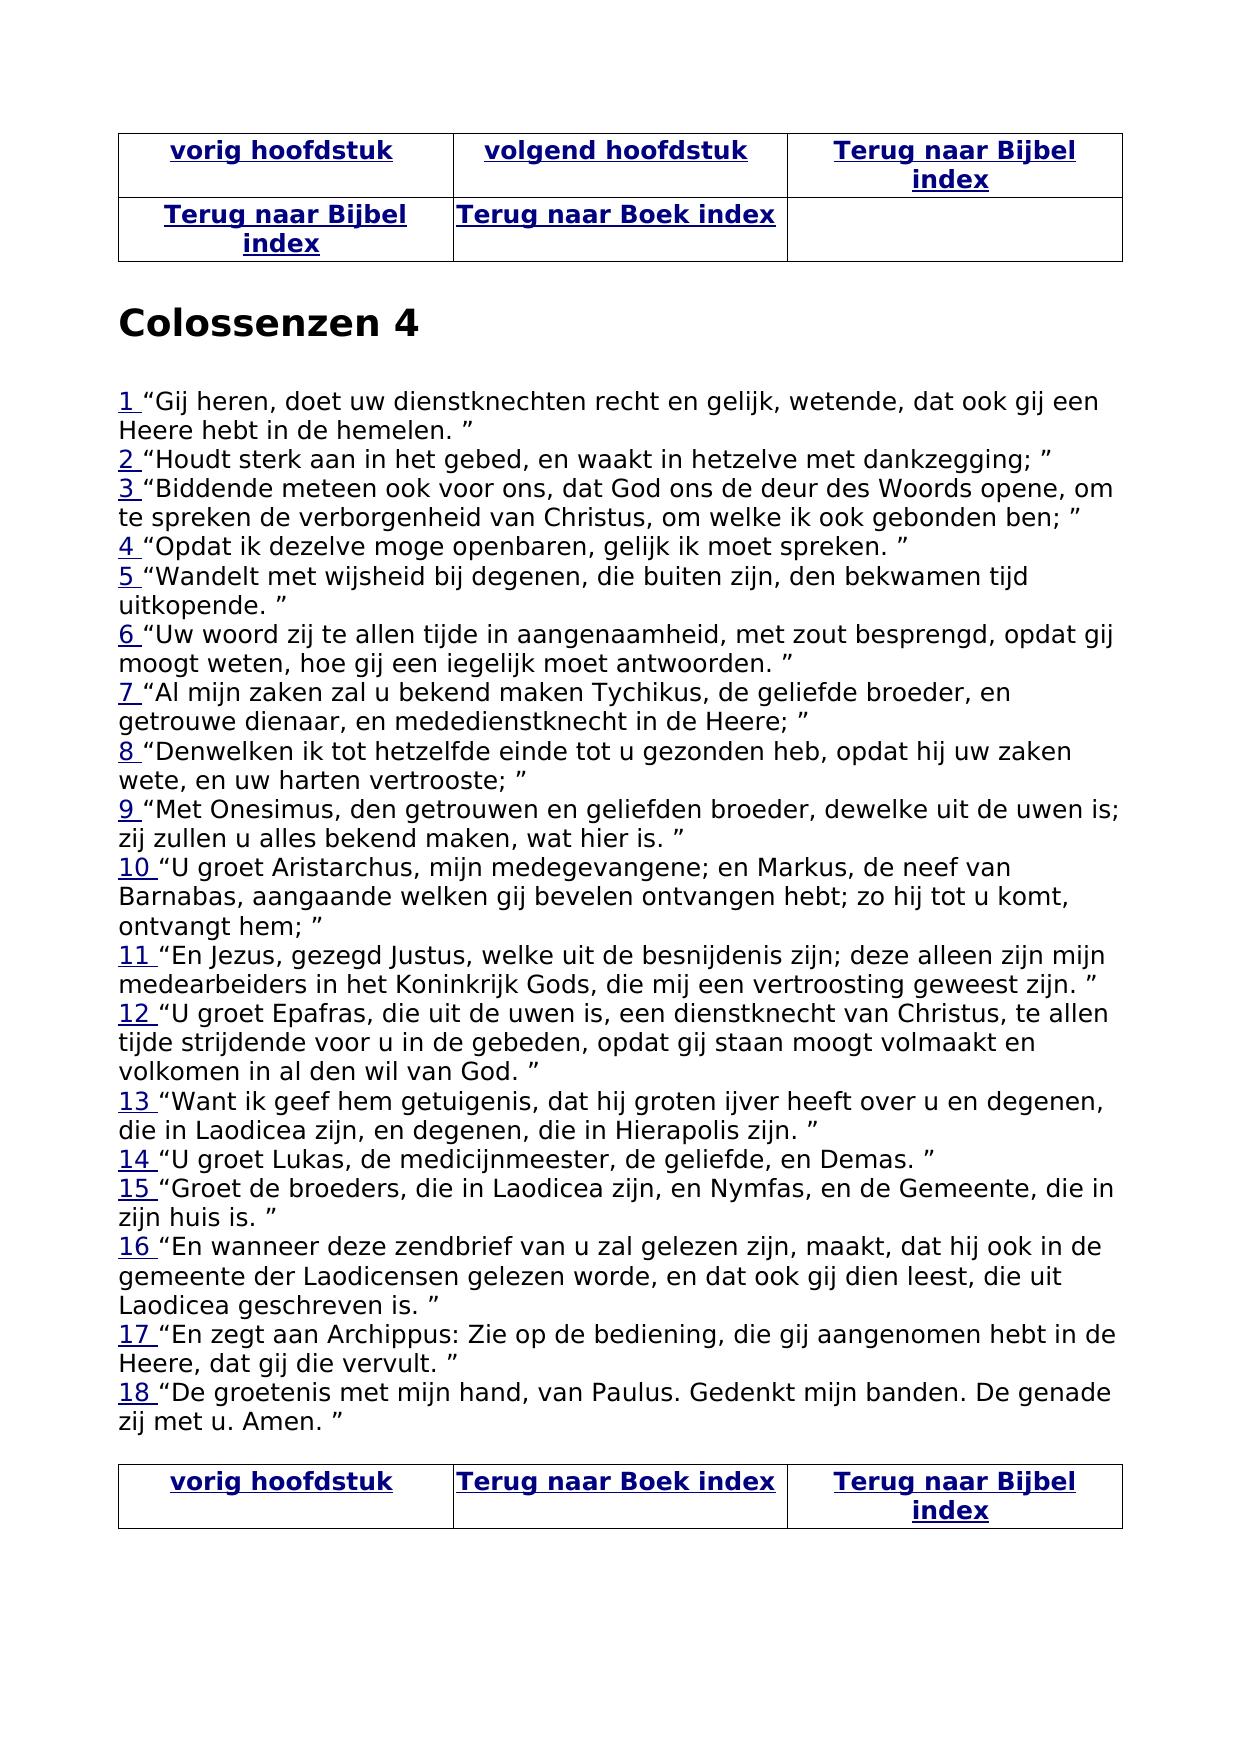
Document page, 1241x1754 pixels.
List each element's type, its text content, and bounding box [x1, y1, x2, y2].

table_header Terug naar Bijbel index [788, 1465, 1122, 1528]
table_header vorig hoofdstuk [119, 1465, 453, 1528]
table_cell [788, 198, 1122, 261]
table_cell Terug naar Bijbel index [119, 198, 453, 261]
subtitle Colossenzen 4 [118, 301, 1122, 345]
table_cell Terug naar Boek index [454, 198, 787, 261]
table_header Terug naar Boek index [454, 1465, 787, 1528]
table_header Terug naar Bijbel index [788, 134, 1122, 197]
table_header volgend hoofdstuk [454, 134, 787, 197]
table_header vorig hoofdstuk [119, 134, 453, 197]
text 1 “Gij heren, doet uw dienstknechten recht en gelijk, wetende, dat ook gij een Heere hebt in de hemelen. ” 2 “Houdt sterk aan in het gebed, en waakt in hetzelve met dankzegging; ” 3 “Biddende meteen ook voor ons, dat God ons de deur des Woords opene, om te spreken de verborgenheid van Christus, om welke ik ook gebonden ben; ” 4 “Opdat ik dezelve moge openbaren, gelijk ik moet spreken. ” 5 “Wandelt met wijsheid bij degenen, die buiten zijn, den bekwamen tijd uitkopende. ” 6 “Uw woord zij te allen tijde in aangenaamheid, met zout besprengd, opdat gij moogt weten, hoe gij een iegelijk moet antwoorden. ” 7 “Al mijn zaken zal u bekend maken Tychikus, de geliefde broeder, en getrouwe dienaar, en mededienstknecht in de Heere; ” 8 “Denwelken ik tot hetzelfde einde tot u gezonden heb, opdat hij uw zaken wete, en uw harten vertrooste; ” 9 “Met Onesimus, den getrouwen en geliefden broeder, dewelke uit de uwen is; zij zullen u alles bekend maken, wat hier is. ” 10 “U groet Aristarchus, mijn medegevangene; en Markus, de neef van Barnabas, aangaande welken gij bevelen ontvangen hebt; zo hij tot u komt, ontvangt hem; ” 11 “En Jezus, gezegd Justus, welke uit de besnijdenis zijn; deze alleen zijn mijn medearbeiders in het Koninkrijk Gods, die mij een vertroosting geweest zijn. ” 12 “U groet Epafras, die uit de uwen is, een dienstknecht van Christus, te allen tijde strijdende voor u in de gebeden, opdat gij staan moogt volmaakt en volkomen in al den wil van God. ” 13 “Want ik geef hem getuigenis, dat hij groten ijver heeft over u en degenen, die in Laodicea zijn, en degenen, die in Hierapolis zijn. ” 14 “U groet Lukas, de medicijnmeester, de geliefde, en Demas. ” 15 “Groet de broeders, die in Laodicea zijn, en Nymfas, en de Gemeente, die in zijn huis is. ” 16 “En wanneer deze zendbrief van u zal gelezen zijn, maakt, dat hij ook in de gemeente der Laodicensen gelezen worde, en dat ook gij dien leest, die uit Laodicea geschreven is. ” 17 “En zegt aan Archippus: Zie op de bediening, die gij aangenomen hebt in de Heere, dat gij die vervult. ” 18 “De groetenis met mijn hand, van Paulus. Gedenkt mijn banden. De genade zij met u. Amen. ” [118, 357, 1122, 1437]
